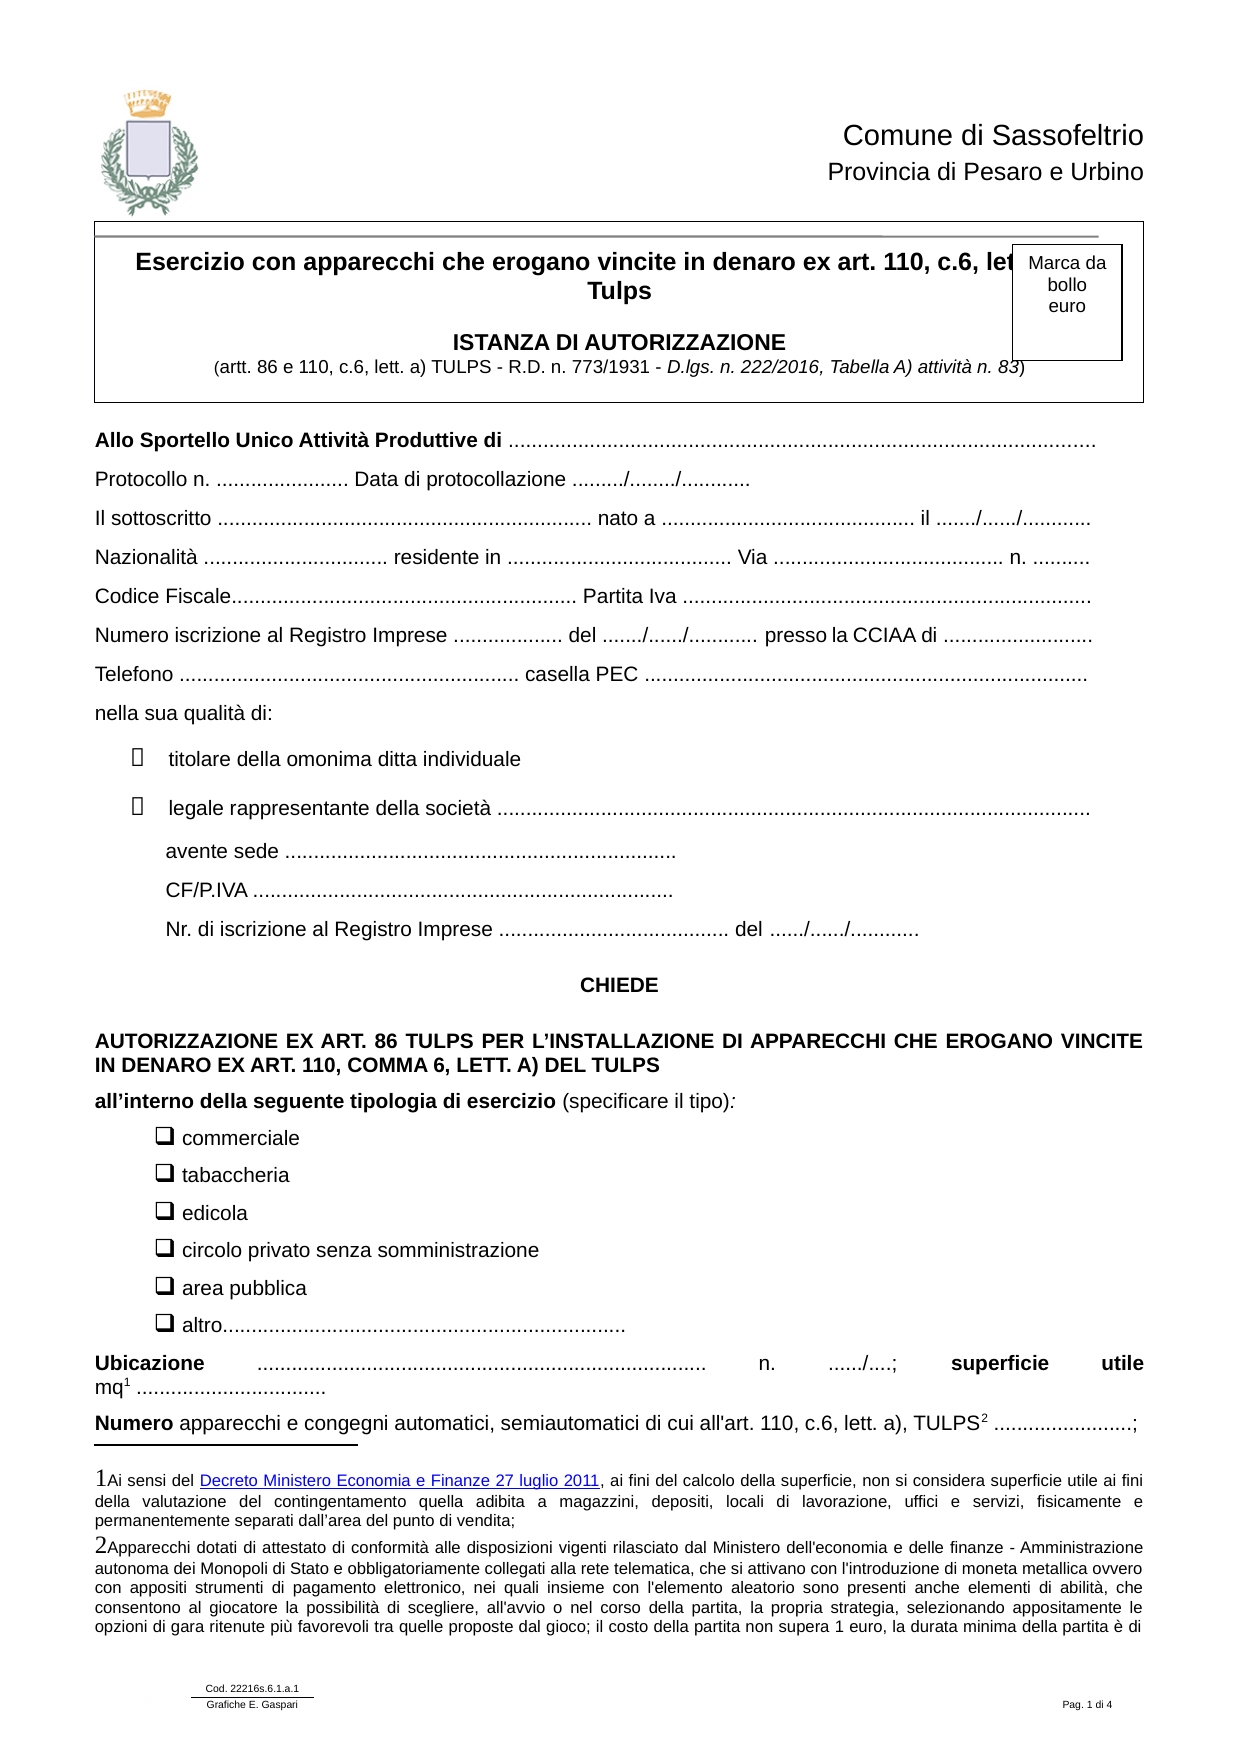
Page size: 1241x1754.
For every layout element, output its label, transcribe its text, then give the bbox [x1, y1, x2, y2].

text Codice Fiscale............................................................ Partita Iva ....................................................................... [94, 584, 1144, 608]
text CHIEDE [94, 973, 1144, 997]
text  legale rappresentante della società ....................................................................................................... [130, 789, 1144, 823]
text Il sottoscritto ................................................................. nato a ............................................ il ......./....../............ [94, 506, 1144, 530]
text Allo Sportello Unico Attività Produttive di [94, 428, 1144, 452]
text Protocollo n. ....................... Data di protocollazione ........./......../............ [94, 467, 1144, 491]
text Nr. di iscrizione al Registro Imprese ........................................ del ....../....../............ [165, 917, 1144, 941]
text  altro...................................................................... [153, 1313, 1144, 1338]
text all’interno della seguente tipologia di esercizio (specificare il tipo): [94, 1089, 1144, 1113]
text Numero apparecchi e congegni automatici, semiautomatici di cui all'art. 110, c.6, lett. a), TULPS ........................; [94, 1411, 1144, 1435]
text Comune di Sassofeltrio [200, 118, 1144, 152]
text  commerciale [153, 1126, 1144, 1151]
text  edicola [153, 1201, 1144, 1226]
text avente sede .................................................................... [165, 839, 1144, 863]
text CF/P.IVA ......................................................................... [165, 878, 1144, 902]
text Ai sensi del Decreto Ministero Economia e Finanze 27 luglio 2011, ai fini del calcolo della superficie, non si considera superficie utile ai fini della valutazione del contingentamento quella adibita a magazzini, depositi, locali di lavorazione, uffici e servizi, fisicamente e permanentemente separati dall’area del punto di vendita; [94, 1463, 1144, 1530]
text AUTORIZZAZIONE EX ART. 86 TULPS PER L’INSTALLAZIONE DI APPARECCHI CHE EROGANO VINCITE IN DENARO EX ART. 110, COMMA 6, LETT. A) DEL TULPS [94, 1029, 1144, 1077]
text Nazionalità ................................ residente in ....................................... Via ........................................ n. .......... [94, 545, 1144, 569]
text nella sua qualità di: [94, 700, 1144, 724]
text Ubicazione .............................................................................. n. ....../....; superficie utile mq ................................. [94, 1351, 1144, 1399]
table_header Esercizio con apparecchi che erogano vincite in denaro ex art. 110, c.6, lett. a) del Tulps ISTANZA DI AUTORIZZAZIONE (artt. 86 e 110, c.6, lett. a) TULPS - R.D. n. 773/1931 - D.lgs. n. 222/2016, Tabella A) attività n. 83) [95, 222, 1143, 402]
picture [98, 87, 200, 219]
text Telefono ........................................................... casella PEC ............................................................................. [94, 661, 1144, 685]
text Provincia di Pesaro e Urbino [200, 157, 1144, 185]
text  area pubblica [153, 1276, 1144, 1301]
text  circolo privato senza somministrazione [153, 1238, 1144, 1263]
text  titolare della omonima ditta individuale [130, 739, 1144, 773]
text Apparecchi dotati di attestato di conformità alle disposizioni vigenti rilasciato dal Ministero dell'economia e delle finanze - Amministrazione autonoma dei Monopoli di Stato e obbligatoriamente collegati alla rete telematica, che si attivano con l'introduzione di moneta metallica ovvero con appositi strumenti di pagamento elettronico, nei quali insieme con l'elemento aleatorio sono presenti anche elementi di abilità, che consentono al giocatore la possibilità di scegliere, all'avvio o nel corso della partita, la propria strategia, selezionando appositamente le opzioni di gara ritenute più favorevoli tra quelle proposte dal gioco; il costo della partita non supera 1 euro, la durata minima della partita è di [94, 1530, 1144, 1636]
text  tabaccheria [153, 1163, 1144, 1188]
text Numero iscrizione al Registro Imprese ................... del ......./....../............ presso la CCIAA di .......................... [94, 623, 1144, 647]
